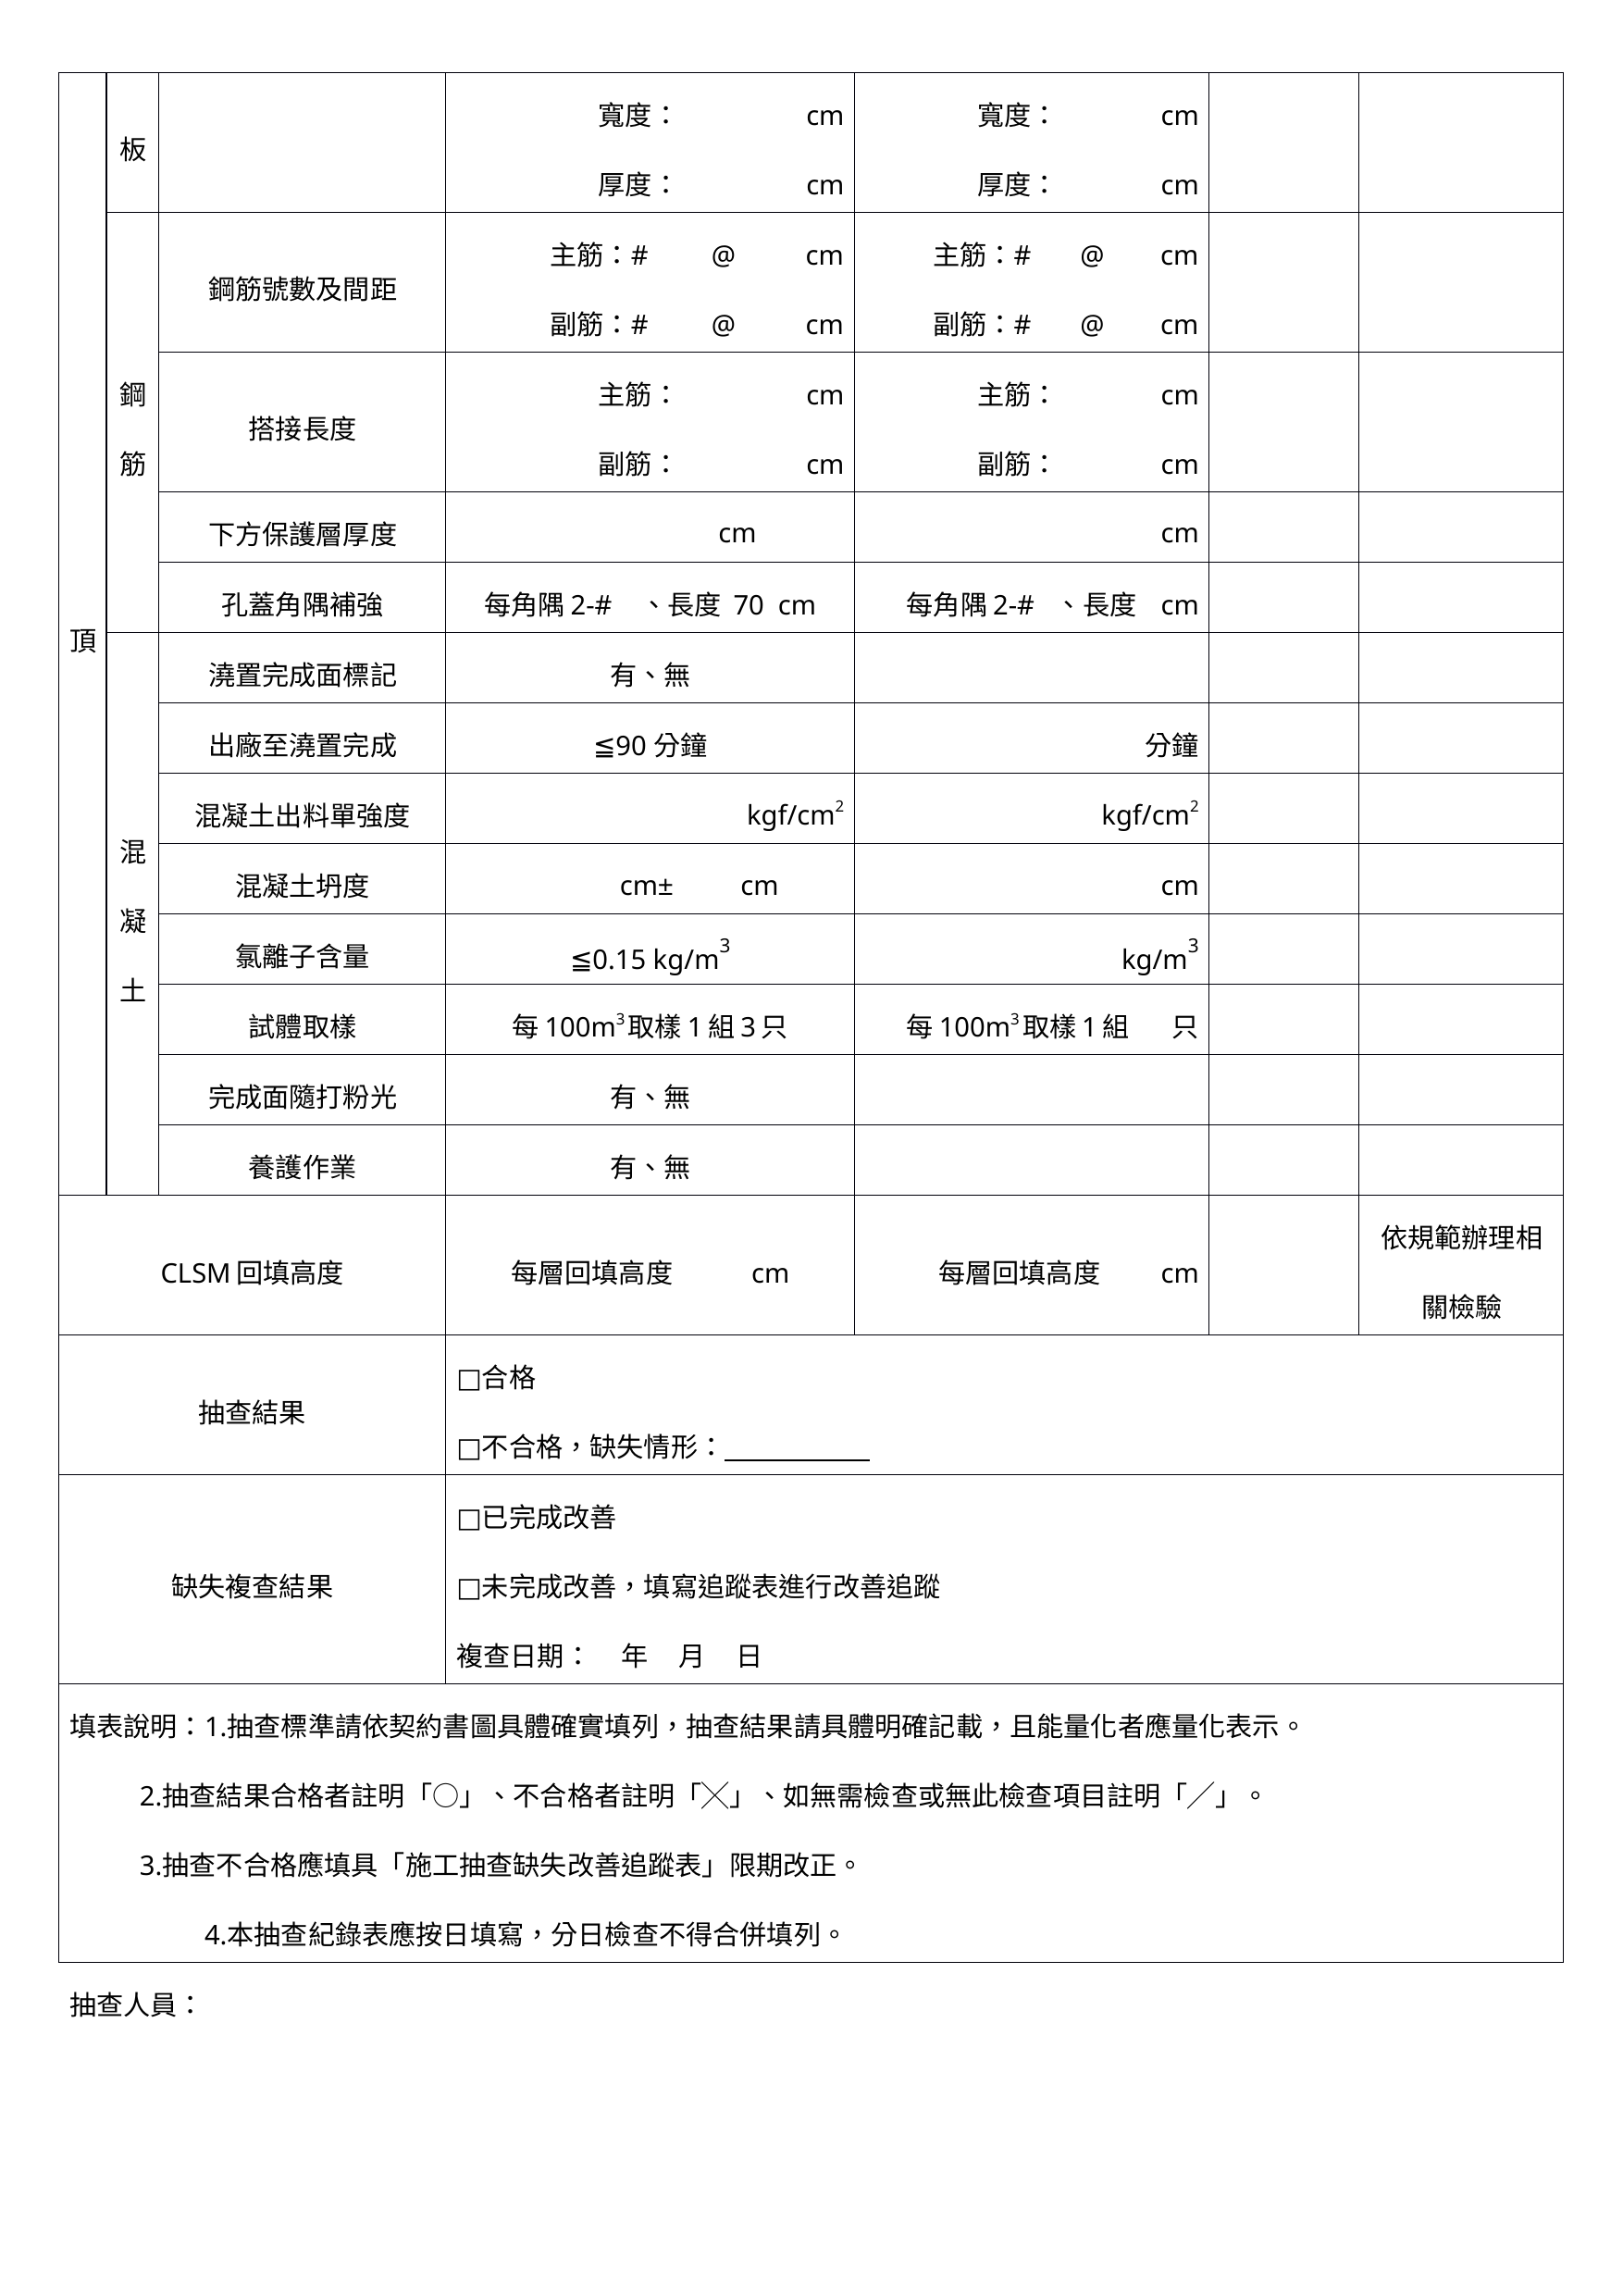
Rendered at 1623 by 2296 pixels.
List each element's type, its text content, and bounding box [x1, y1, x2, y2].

table_cell [1209, 703, 1358, 773]
table_cell 有、無 [446, 1125, 854, 1195]
table_cell [1209, 985, 1358, 1054]
table_cell 抽查結果 [59, 1335, 445, 1474]
table_cell kg/m3 [855, 914, 1208, 984]
text 抽查人員： [69, 1963, 1554, 2032]
table_cell [1359, 492, 1563, 562]
table_cell [1359, 213, 1563, 352]
table_cell ≦90 分鐘 [446, 703, 854, 773]
table_cell 澆置完成面標記 [159, 633, 445, 702]
table_cell [1359, 353, 1563, 491]
table_cell [1359, 1125, 1563, 1195]
table_cell 每層回填高度 cm [855, 1196, 1208, 1334]
table_cell 頂 [59, 73, 105, 1195]
table_cell [1359, 633, 1563, 702]
table_cell 每角隅2-# 、長度 70 cm [446, 563, 854, 632]
table_cell [1209, 774, 1358, 843]
table_cell 主筋： cm 副筋： cm [855, 353, 1208, 491]
table_cell 孔蓋角隅補強 [159, 563, 445, 632]
table_cell 混凝土出料單強度 [159, 774, 445, 843]
table_cell 板 [107, 73, 158, 212]
table_cell [159, 73, 445, 212]
table_cell 氯離子含量 [159, 914, 445, 984]
table_cell cm [855, 492, 1208, 562]
table_cell [1359, 563, 1563, 632]
table_cell CLSM回填高度 [59, 1196, 445, 1334]
table_cell 搭接長度 [159, 353, 445, 491]
table_cell [1359, 844, 1563, 913]
table_cell cm [855, 844, 1208, 913]
table_cell 寬度： cm 厚度： cm [446, 73, 854, 212]
table_cell ≦0.15 kg/m3 [446, 914, 854, 984]
table_cell 依規範辦理相關檢驗 [1359, 1196, 1563, 1334]
table_cell □合格 □不合格，缺失情形： [446, 1335, 1563, 1474]
table_cell 有、無 [446, 1055, 854, 1124]
table_cell [1209, 73, 1358, 212]
table_cell [1209, 563, 1358, 632]
table_cell □已完成改善 □未完成改善，填寫追蹤表進行改善追蹤 複查日期： 年 月 日 [446, 1475, 1563, 1683]
table_cell 寬度： cm 厚度： cm [855, 73, 1208, 212]
table_cell [1359, 73, 1563, 212]
table_cell 鋼筋 [107, 213, 158, 632]
table_cell 缺失複查結果 [59, 1475, 445, 1683]
table_cell 完成面隨打粉光 [159, 1055, 445, 1124]
table_cell [1209, 633, 1358, 702]
table_cell [1359, 1055, 1563, 1124]
table_cell [855, 633, 1208, 702]
table_cell 每層回填高度 cm [446, 1196, 854, 1334]
table_cell [1209, 492, 1358, 562]
table_cell kgf/cm2 [446, 774, 854, 843]
table_cell [1209, 844, 1358, 913]
table_cell 試體取樣 [159, 985, 445, 1054]
table_cell 主筋：# @ cm 副筋：# @ cm [855, 213, 1208, 352]
table_cell 下方保護層厚度 [159, 492, 445, 562]
table_cell [1209, 1055, 1358, 1124]
table_cell 出廠至澆置完成 [159, 703, 445, 773]
table_cell 有、無 [446, 633, 854, 702]
table_cell 混凝土坍度 [159, 844, 445, 913]
table_cell 填表說明：1.抽查標準請依契約書圖具體確實填列，抽查結果請具體明確記載，且能量化者應量化表示。 2.抽查結果合格者註明「○」、不合格者註明「╳」、如無需檢查或無此檢查項目註明「╱」。 3.抽查不合格應填具「施工抽查缺失改善追蹤表」限期改正。 4.本抽查紀錄表應按日填寫，分日檢查不得合併填列。 [59, 1684, 1563, 1962]
table_cell 主筋：# @ cm 副筋：# @ cm [446, 213, 854, 352]
table_cell kgf/cm2 [855, 774, 1208, 843]
table_cell 分鐘 [855, 703, 1208, 773]
table_cell 混凝土 [107, 633, 158, 1195]
table_cell [1359, 774, 1563, 843]
table_cell 鋼筋號數及間距 [159, 213, 445, 352]
table_cell [1209, 1196, 1358, 1334]
table_cell cm± cm [446, 844, 854, 913]
table_cell 每100m3取樣1組3只 [446, 985, 854, 1054]
table_cell [1209, 353, 1358, 491]
table_cell 主筋： cm 副筋： cm [446, 353, 854, 491]
table_cell [1209, 1125, 1358, 1195]
table_cell [1209, 213, 1358, 352]
table_cell cm [446, 492, 854, 562]
table_cell [855, 1125, 1208, 1195]
table_cell 每角隅2-# 、長度 cm [855, 563, 1208, 632]
table_cell [1209, 914, 1358, 984]
table_cell [1359, 914, 1563, 984]
table_cell 每100m3取樣1組 只 [855, 985, 1208, 1054]
table_cell 養護作業 [159, 1125, 445, 1195]
table_cell [1359, 985, 1563, 1054]
table_cell [1359, 703, 1563, 773]
table_cell [855, 1055, 1208, 1124]
